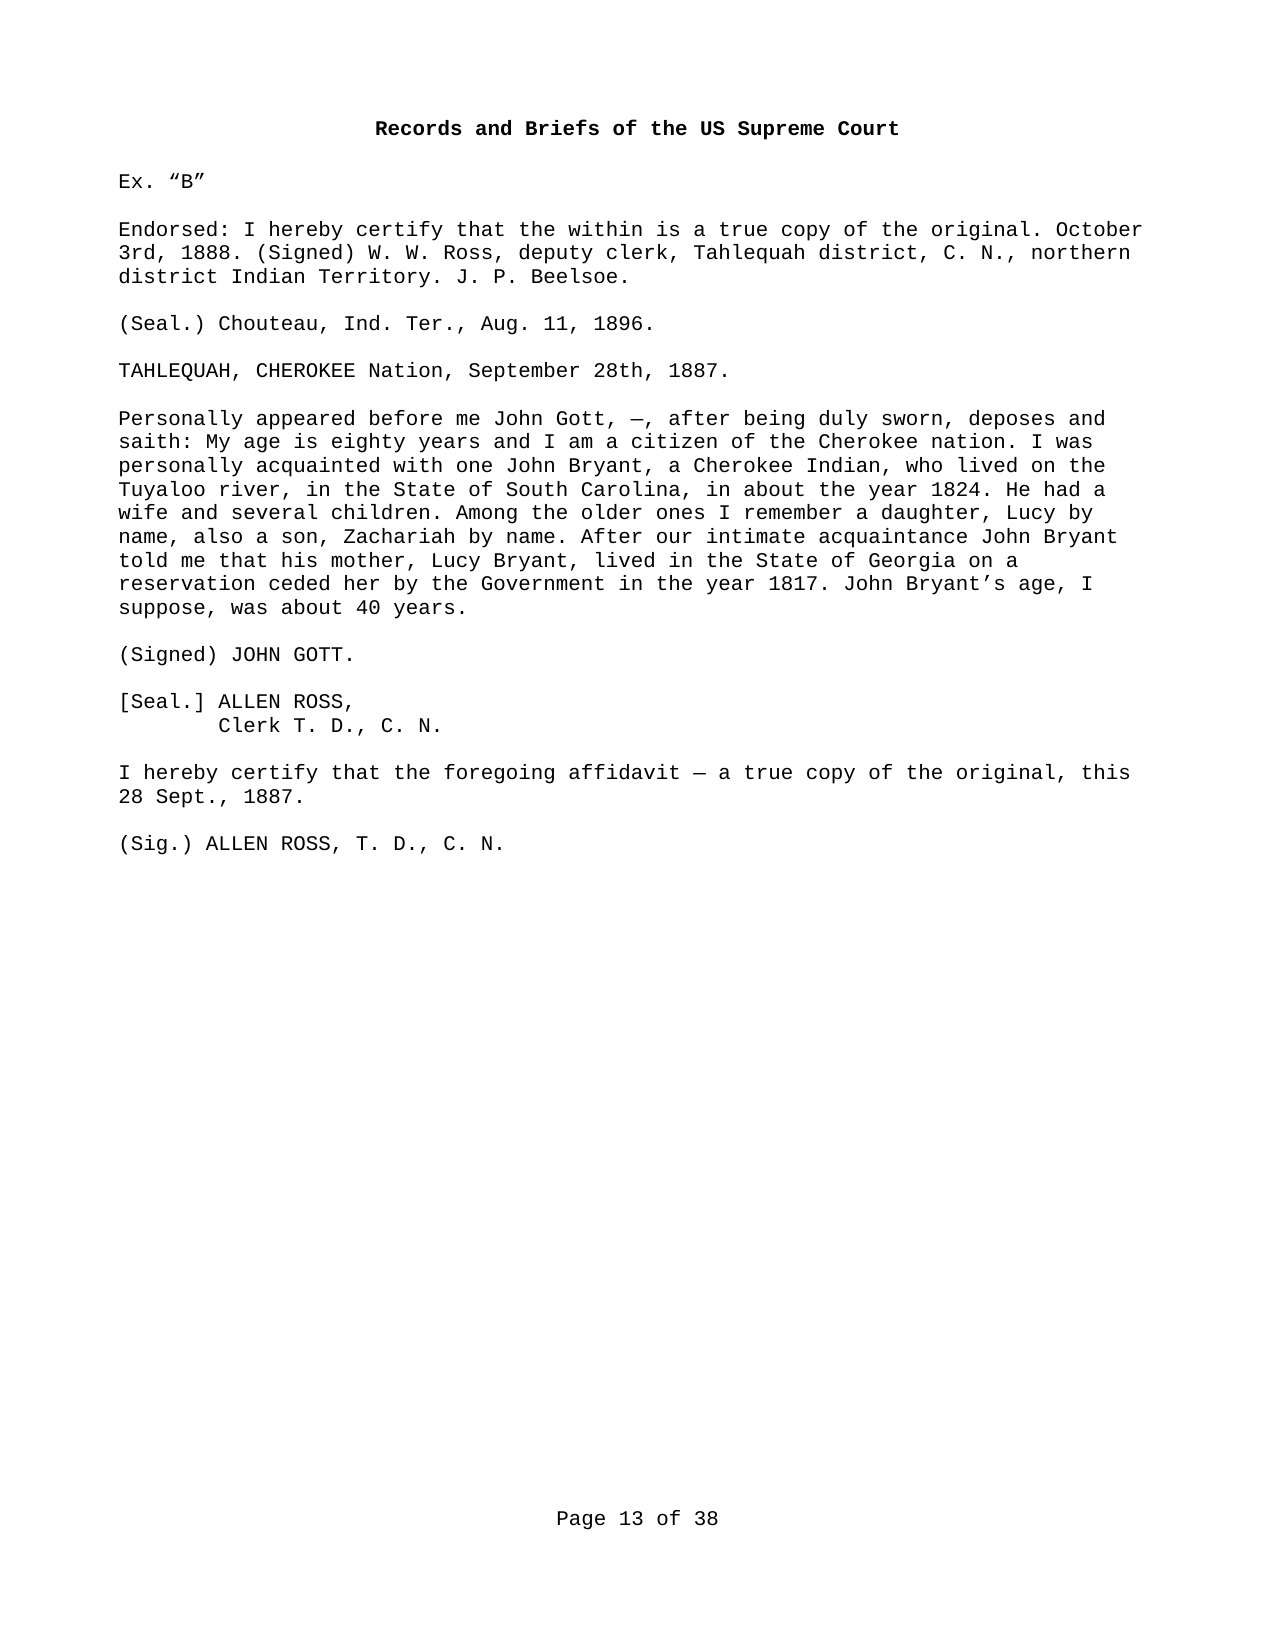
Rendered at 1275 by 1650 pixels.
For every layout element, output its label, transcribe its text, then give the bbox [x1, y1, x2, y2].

text (Sig.) ALLEN ROSS, T. D., C. N. [118, 833, 1157, 857]
text Personally appeared before me John Gott, —, after being duly sworn, deposes and saith: My age is eighty years and I am a citizen of the Cherokee nation. I was personally acquainted with one John Bryant, a Cherokee Indian, who lived on the Tuyaloo river, in the State of South Carolina, in about the year 1824. He had a wife and several children. Among the older ones I remember a daughter, Lucy by name, also a son, Zachariah by name. After our intimate acquaintance John Bryant told me that his mother, Lucy Bryant, lived in the State of Georgia on a reservation ceded her by the Government in the year 1817. John Bryant’s age, I suppose, was about 40 years. [118, 408, 1157, 621]
text Endorsed: I hereby certify that the within is a true copy of the original. October 3rd, 1888. (Signed) W. W. Ross, deputy clerk, Tahlequah district, C. N., northern district Indian Territory. J. P. Beelsoe. [118, 218, 1157, 289]
text Clerk T. D., C. N. [118, 715, 1157, 739]
text Ex. “B” [118, 171, 1157, 195]
text [Seal.] ALLEN ROSS, [118, 691, 1157, 715]
text I hereby certify that the foregoing affidavit — a true copy of the original, this 28 Sept., 1887. [118, 762, 1157, 810]
text TAHLEQUAH, CHEROKEE Nation, September 28th, 1887. [118, 360, 1157, 384]
text (Signed) JOHN GOTT. [118, 644, 1157, 668]
text (Seal.) Chouteau, Ind. Ter., Aug. 11, 1896. [118, 313, 1157, 337]
